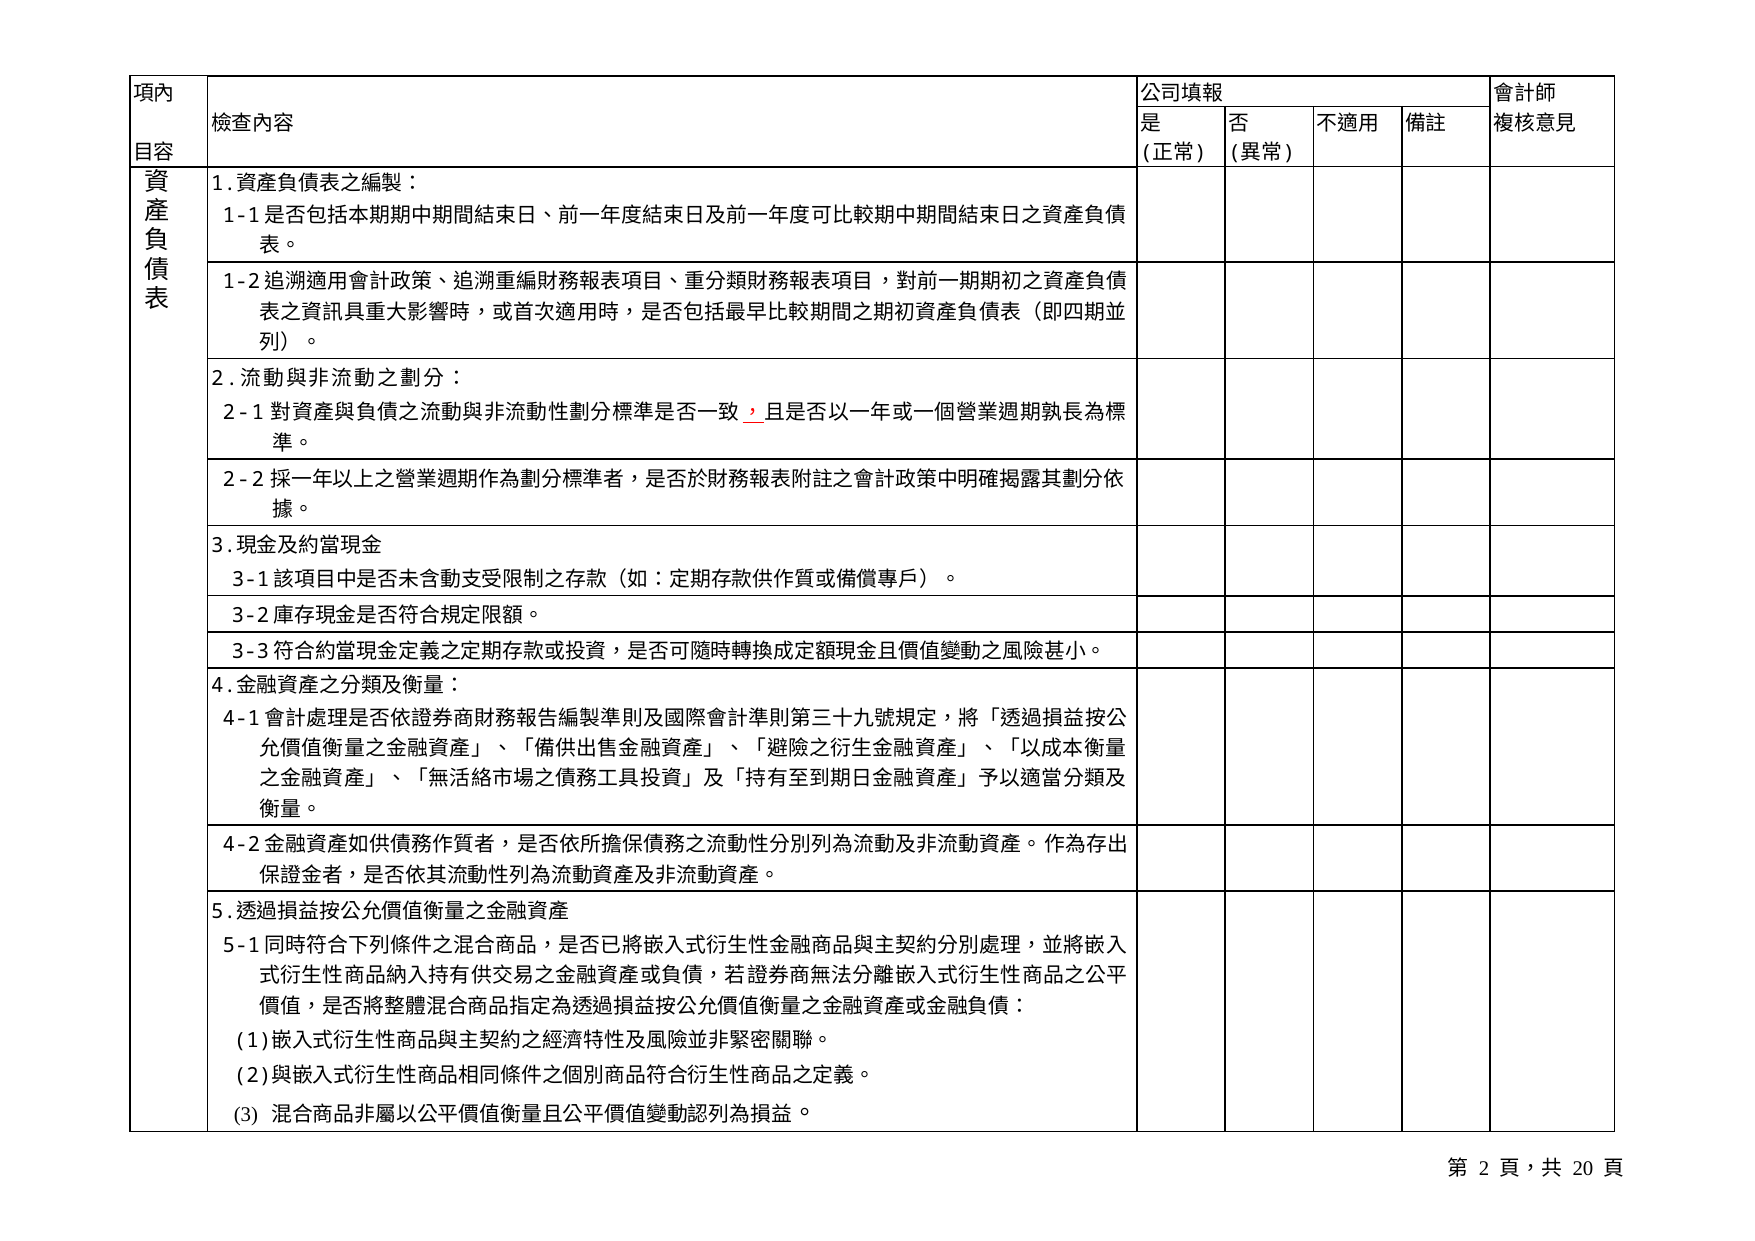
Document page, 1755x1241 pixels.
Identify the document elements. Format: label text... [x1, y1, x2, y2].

table_cell [1403, 633, 1489, 667]
table_cell [1226, 633, 1313, 667]
table_cell 資產負債表 [131, 168, 207, 1131]
table_cell [1138, 167, 1224, 261]
table_cell [1491, 460, 1614, 524]
table_cell [1491, 892, 1614, 1131]
table_cell [1314, 167, 1401, 261]
table_cell 4-2金融資產如供債務作質者，是否依所擔保債務之流動性分別列為流動及非流動資產。作為存出保證金者，是否依其流動性列為流動資產及非流動資產。 [208, 826, 1136, 890]
table_cell [1138, 460, 1224, 524]
table_cell 是 (正常) [1138, 107, 1224, 166]
table_cell [1138, 263, 1224, 357]
table_cell [1138, 597, 1224, 631]
table_cell [1226, 892, 1313, 1131]
table_cell [1314, 669, 1401, 824]
table_header [208, 77, 1136, 106]
table_cell [1403, 597, 1489, 631]
table_cell [1314, 633, 1401, 667]
table_cell [1226, 597, 1313, 631]
table_cell [1226, 526, 1313, 595]
table_cell [1491, 167, 1614, 261]
table_cell [1491, 633, 1614, 667]
table_cell [1314, 263, 1401, 357]
table_cell [1226, 359, 1313, 458]
table_cell [1403, 359, 1489, 458]
table_cell [1314, 460, 1401, 524]
table_cell 5.透過損益按公允價值衡量之金融資產 5-1同時符合下列條件之混合商品，是否已將嵌入式衍生性金融商品與主契約分別處理，並將嵌入式衍生性商品納入持有供交易之金融資產或負債，若證券商無法分離嵌入式衍生性商品之公平價值，是否將整體混合商品指定為透過損益按公允價值衡量之金融資產或金融負債： 嵌入式衍生性商品與主契約之經濟特性及風險並非緊密關聯。 與嵌入式衍生性商品相同條件之個別商品符合衍生性商品之定義。 混合商品非屬以公平價值衡量且公平價值變動認列為損益。 [208, 892, 1136, 1131]
table_cell 複核意見 [1491, 106, 1614, 166]
table_cell [1314, 892, 1401, 1131]
table_cell [1403, 892, 1489, 1131]
table_cell [1491, 597, 1614, 631]
table_cell [1138, 359, 1224, 458]
table_cell [1403, 826, 1489, 890]
table_cell [1314, 597, 1401, 631]
table_cell 3-3符合約當現金定義之定期存款或投資，是否可隨時轉換成定額現金且價值變動之風險甚小。 [208, 633, 1136, 667]
table_cell [1403, 263, 1489, 357]
table_cell [1138, 892, 1224, 1131]
table_cell [1491, 826, 1614, 890]
table_cell 否 (異常) [1226, 107, 1313, 166]
table_cell [1226, 263, 1313, 357]
table_header 會計師 [1491, 77, 1614, 106]
table_cell [1226, 167, 1313, 261]
table_header 公司填報 [1138, 77, 1489, 106]
table_cell 2.流動與非流動之劃分： 2-1對資產與負債之流動與非流動性劃分標準是否一致，且是否以一年或一個營業週期孰長為標準。 [208, 359, 1136, 458]
table_cell [1403, 460, 1489, 524]
table_cell [1138, 826, 1224, 890]
table_cell [1403, 526, 1489, 595]
table_cell 2-2採一年以上之營業週期作為劃分標準者，是否於財務報表附註之會計政策中明確揭露其劃分依據。 [208, 460, 1136, 524]
table_cell 3-2庫存現金是否符合規定限額。 [208, 596, 1136, 631]
table_cell 1.資產負債表之編製： 1-1是否包括本期期中期間結束日、前一年度結束日及前一年度可比較期中期間結束日之資產負債表。 [208, 168, 1136, 261]
table_cell [1138, 526, 1224, 595]
table_cell [1491, 669, 1614, 824]
table_cell [1491, 526, 1614, 595]
table_cell [1314, 826, 1401, 890]
table_cell [1491, 359, 1614, 458]
table_cell [1314, 359, 1401, 458]
table_cell 備註 [1403, 107, 1489, 166]
table_cell 目容 [131, 106, 207, 166]
table_cell [1138, 669, 1224, 824]
table_cell [1314, 526, 1401, 595]
table_header 項內 [131, 76, 207, 106]
table_cell [1226, 826, 1313, 890]
table_cell 3.現金及約當現金 3-1該項目中是否未含動支受限制之存款（如：定期存款供作質或備償專戶）。 [208, 526, 1136, 595]
table_cell 4.金融資產之分類及衡量： 4-1會計處理是否依證券商財務報告編製準則及國際會計準則第三十九號規定，將「透過損益按公允價值衡量之金融資產」、「備供出售金融資產」、「避險之衍生金融資產」、「以成本衡量之金融資產」、「無活絡市場之債務工具投資」及「持有至到期日金融資產」予以適當分類及衡量。 [208, 669, 1136, 824]
table_cell 1-2追溯適用會計政策、追溯重編財務報表項目、重分類財務報表項目，對前一期期初之資產負債表之資訊具重大影響時，或首次適用時，是否包括最早比較期間之期初資產負債表（即四期並列）。 [208, 263, 1136, 357]
table_cell [1138, 633, 1224, 667]
table_cell [1403, 669, 1489, 824]
table_cell [1403, 167, 1489, 261]
table_cell [1491, 263, 1614, 357]
table_cell [1226, 460, 1313, 524]
table_cell 不適用 [1314, 107, 1401, 166]
table_cell [1226, 669, 1313, 824]
table_cell 檢查內容 [208, 106, 1136, 166]
